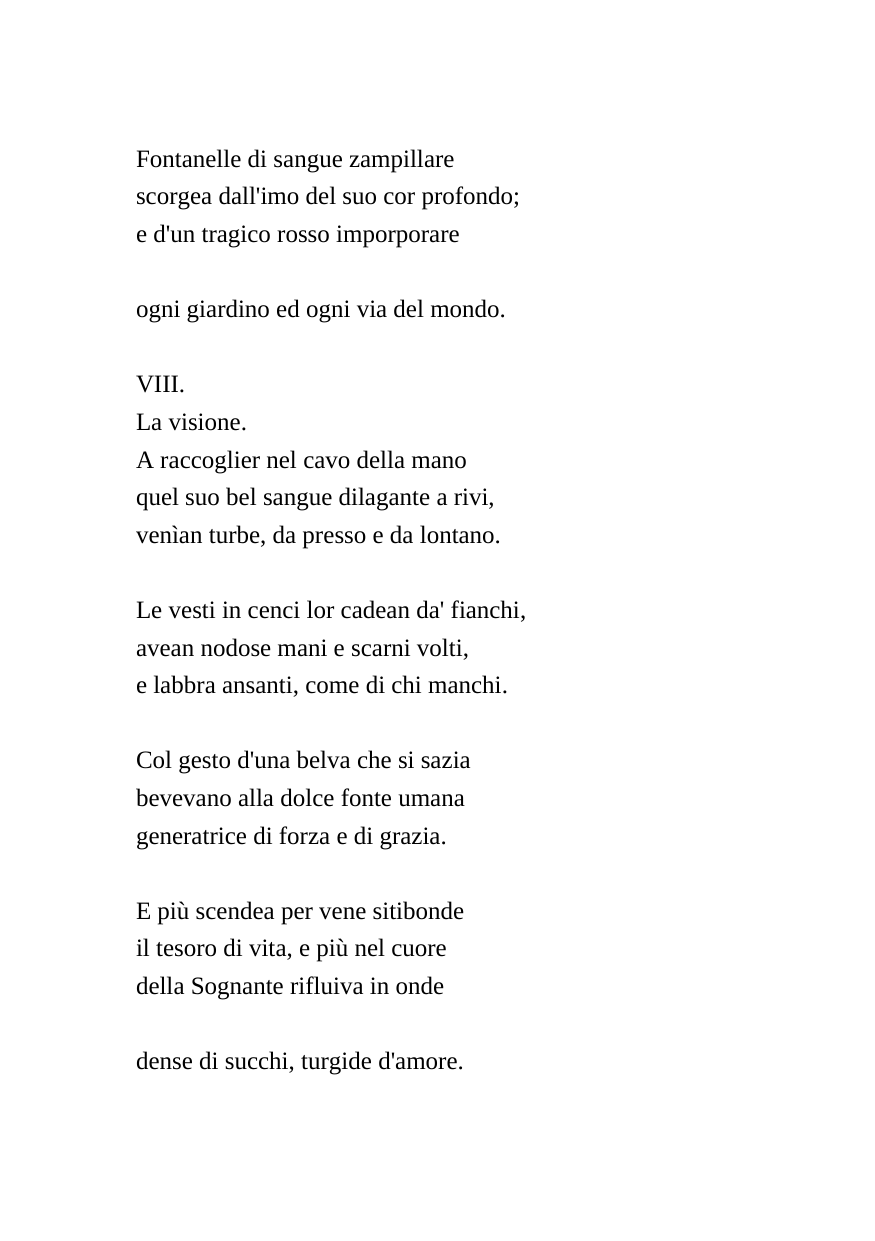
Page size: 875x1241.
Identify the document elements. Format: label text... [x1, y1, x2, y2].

text bevevano alla dolce fonte umana [106, 783, 768, 812]
text avean nodose mani e scarni volti, [106, 633, 768, 661]
text A raccoglier nel cavo della mano [106, 445, 768, 473]
text e labbra ansanti, come di chi manchi. [106, 670, 768, 699]
text venìan turbe, da presso e da lontano. [106, 520, 768, 549]
text Col gesto d'una belva che si sazia [106, 746, 768, 774]
text scorgea dall'imo del suo cor profondo; [106, 181, 768, 210]
text della Sognante rifluiva in onde [106, 971, 768, 1000]
text VIII. [106, 369, 768, 398]
text quel suo bel sangue dilagante a rivi, [106, 482, 768, 511]
text generatrice di forza e di grazia. [106, 821, 768, 849]
text La visione. [106, 407, 768, 436]
text e d'un tragico rosso imporporare [106, 219, 768, 248]
text Le vesti in cenci lor cadean da' fianchi, [106, 595, 768, 624]
text E più scendea per vene sitibonde [106, 896, 768, 925]
text il tesoro di vita, e più nel cuore [106, 933, 768, 962]
text ogni giardino ed ogni via del mondo. [106, 294, 768, 323]
text Fontanelle di sangue zampillare [106, 144, 768, 173]
text dense di succhi, turgide d'amore. [106, 1046, 768, 1075]
